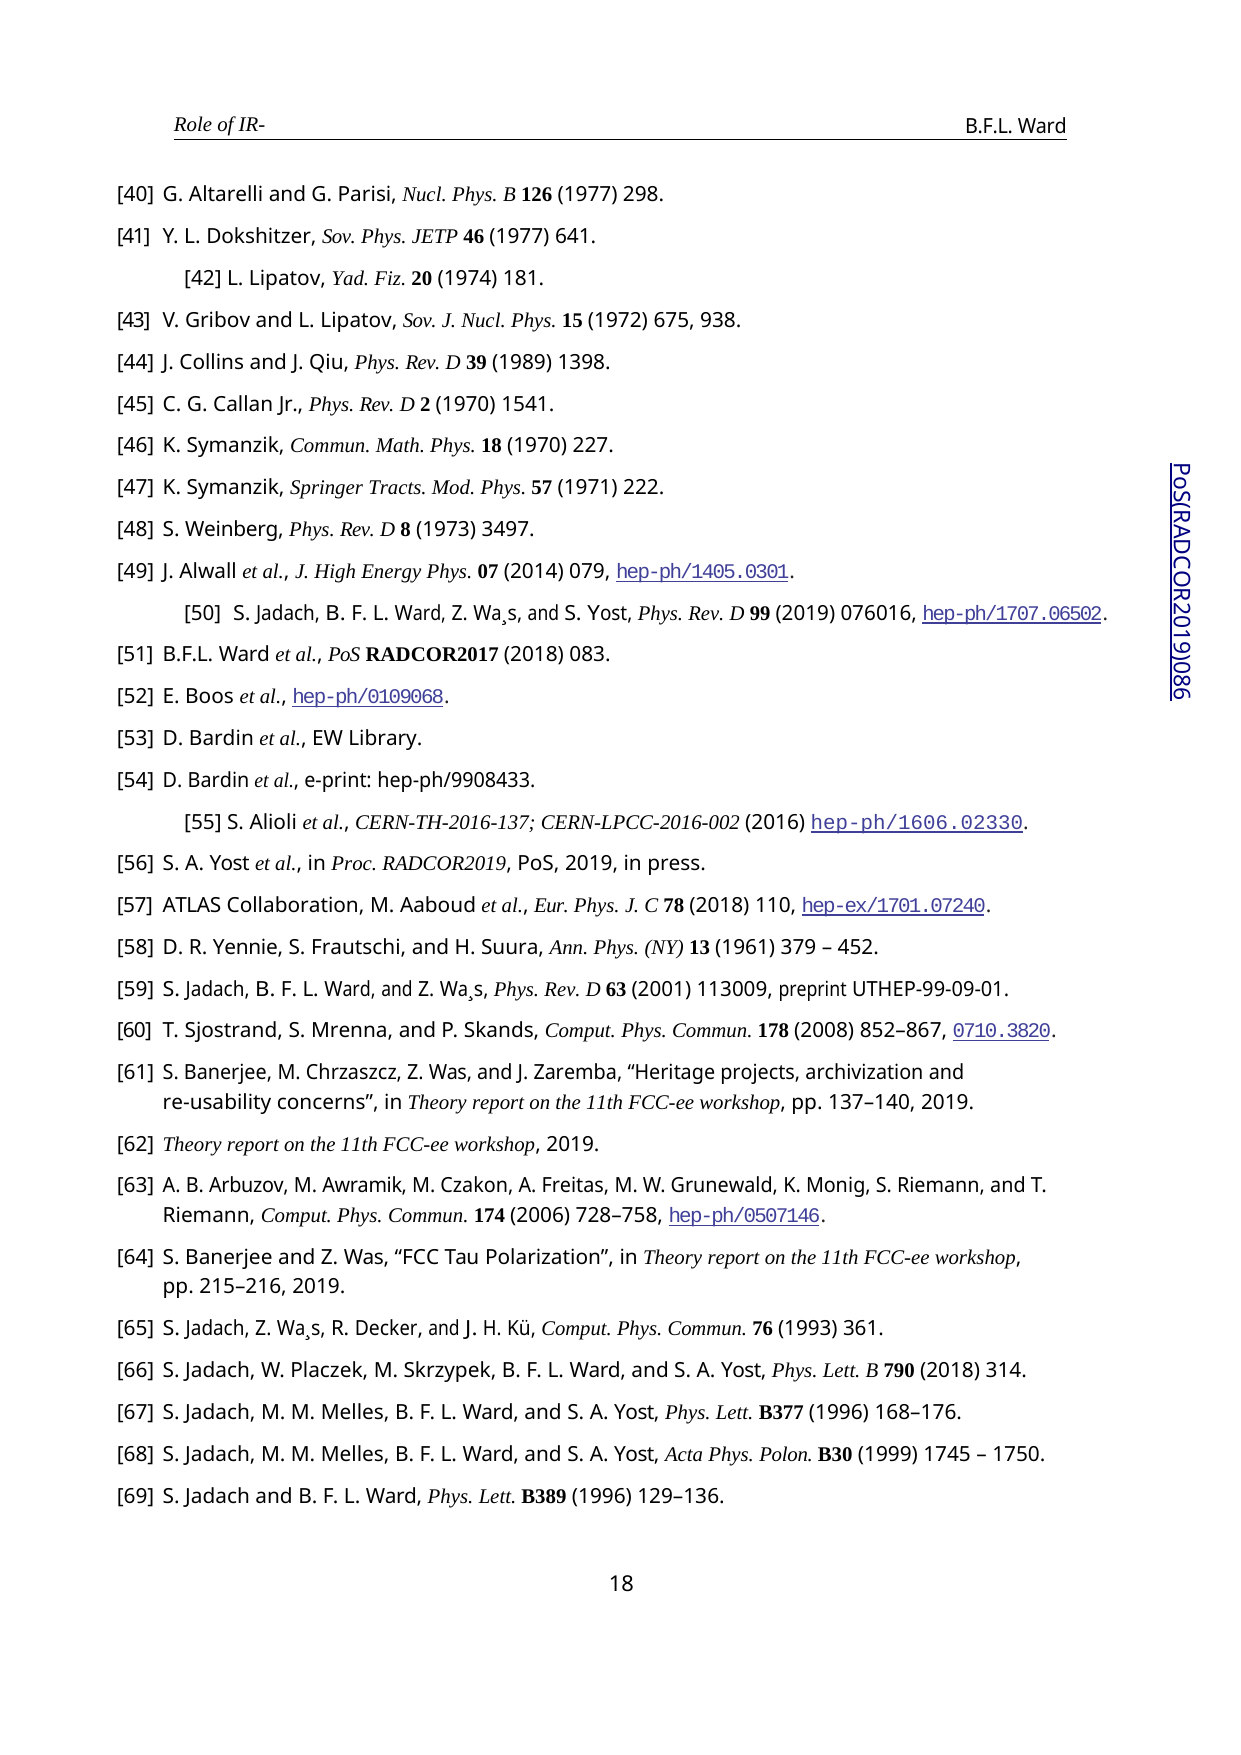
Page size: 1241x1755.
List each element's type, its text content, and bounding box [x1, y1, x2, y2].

list C. G. Callan Jr., Phys. Rev. D 2 (1970) 1541. [117, 389, 1151, 417]
list T. Sjostrand, S. Mrenna, and P. Skands, Comput. Phys. Commun. 178 (2008) 852–867, 0710.3820. [117, 1016, 1125, 1044]
list S. Jadach, Z. Wa¸s, R. Decker, and J. H. Kü, Comput. Phys. Commun. 76 (1993) 361. [117, 1313, 1151, 1342]
text [42] L. Lipatov, Yad. Fiz. 20 (1974) 181. [184, 263, 1151, 292]
list Y. L. Dokshitzer, Sov. Phys. JETP 46 (1977) 641. [117, 221, 1151, 250]
list S. Banerjee, M. Chrzaszcz, Z. Was, and J. Zaremba, “Heritage projects, archivization and re-usability concerns”, in Theory report on the 11th FCC-ee workshop, pp. 137–140, 2019. [117, 1057, 987, 1116]
list D. Bardin et al., EW Library. [117, 723, 1125, 751]
list K. Symanzik, Commun. Math. Phys. 18 (1970) 227. [117, 431, 1151, 459]
list PoS(RADCOR2019)086 [1167, 462, 1198, 1139]
list J. Alwall et al., J. High Energy Phys. 07 (2014) 079, hep-ph/1405.0301. [117, 556, 1125, 585]
list A. B. Arbuzov, M. Awramik, M. Czakon, A. Freitas, M. W. Grunewald, K. Monig, S. Riemann, and T. Riemann, Comput. Phys. Commun. 174 (2006) 728–758, hep-ph/0507146. [117, 1171, 1058, 1229]
list S. Banerjee and Z. Was, “FCC Tau Polarization”, in Theory report on the 11th FCC-ee workshop, pp. 215–216, 2019. [117, 1242, 1042, 1300]
list [1125, 460, 1200, 1139]
list S. Jadach, M. M. Melles, B. F. L. Ward, and S. A. Yost, Acta Phys. Polon. B30 (1999) 1745 – 1750. [117, 1439, 1151, 1468]
text [55] S. Alioli et al., CERN-TH-2016-137; CERN-LPCC-2016-002 (2016) hep-ph/1606.02330. [184, 807, 1125, 835]
list S. Jadach, M. M. Melles, B. F. L. Ward, and S. A. Yost, Phys. Lett. B377 (1996) 168–176. [117, 1397, 1151, 1426]
list E. Boos et al., hep-ph/0109068. [117, 681, 1125, 710]
text [50] S. Jadach, B. F. L. Ward, Z. Wa¸s, and S. Yost, Phys. Rev. D 99 (2019) 076016, hep-ph/1707.06502. [184, 598, 1125, 626]
list K. Symanzik, Springer Tracts. Mod. Phys. 57 (1971) 222. [117, 472, 1125, 501]
list S. Weinberg, Phys. Rev. D 8 (1973) 3497. [117, 514, 1125, 543]
list ATLAS Collaboration, M. Aaboud et al., Eur. Phys. J. C 78 (2018) 110, hep-ex/1701.07240. [117, 890, 1125, 919]
list Theory report on the 11th FCC-ee workshop, 2019. [117, 1129, 1151, 1157]
list V. Gribov and L. Lipatov, Sov. J. Nucl. Phys. 15 (1972) 675, 938. [117, 305, 1151, 333]
list S. Jadach, B. F. L. Ward, and Z. Wa¸s, Phys. Rev. D 63 (2001) 113009, preprint UTHEP-99-09-01. [117, 974, 1125, 1002]
list G. Altarelli and G. Parisi, Nucl. Phys. B 126 (1977) 298. [117, 179, 1151, 208]
list S. Jadach and B. F. L. Ward, Phys. Lett. B389 (1996) 129–136. [117, 1481, 1151, 1510]
list S. A. Yost et al., in Proc. RADCOR2019, PoS, 2019, in press. [117, 848, 1125, 877]
list S. Jadach, W. Placzek, M. Skrzypek, B. F. L. Ward, and S. A. Yost, Phys. Lett. B 790 (2018) 314. [117, 1355, 1151, 1384]
list D. R. Yennie, S. Frautschi, and H. Suura, Ann. Phys. (NY) 13 (1961) 379 – 452. [117, 932, 1125, 960]
list D. Bardin et al., e-print: hep-ph/9908433. [117, 765, 1125, 793]
list B.F.L. Ward et al., PoS RADCOR2017 (2018) 083. [117, 639, 1125, 668]
list J. Collins and J. Qiu, Phys. Rev. D 39 (1989) 1398. [117, 347, 1151, 375]
